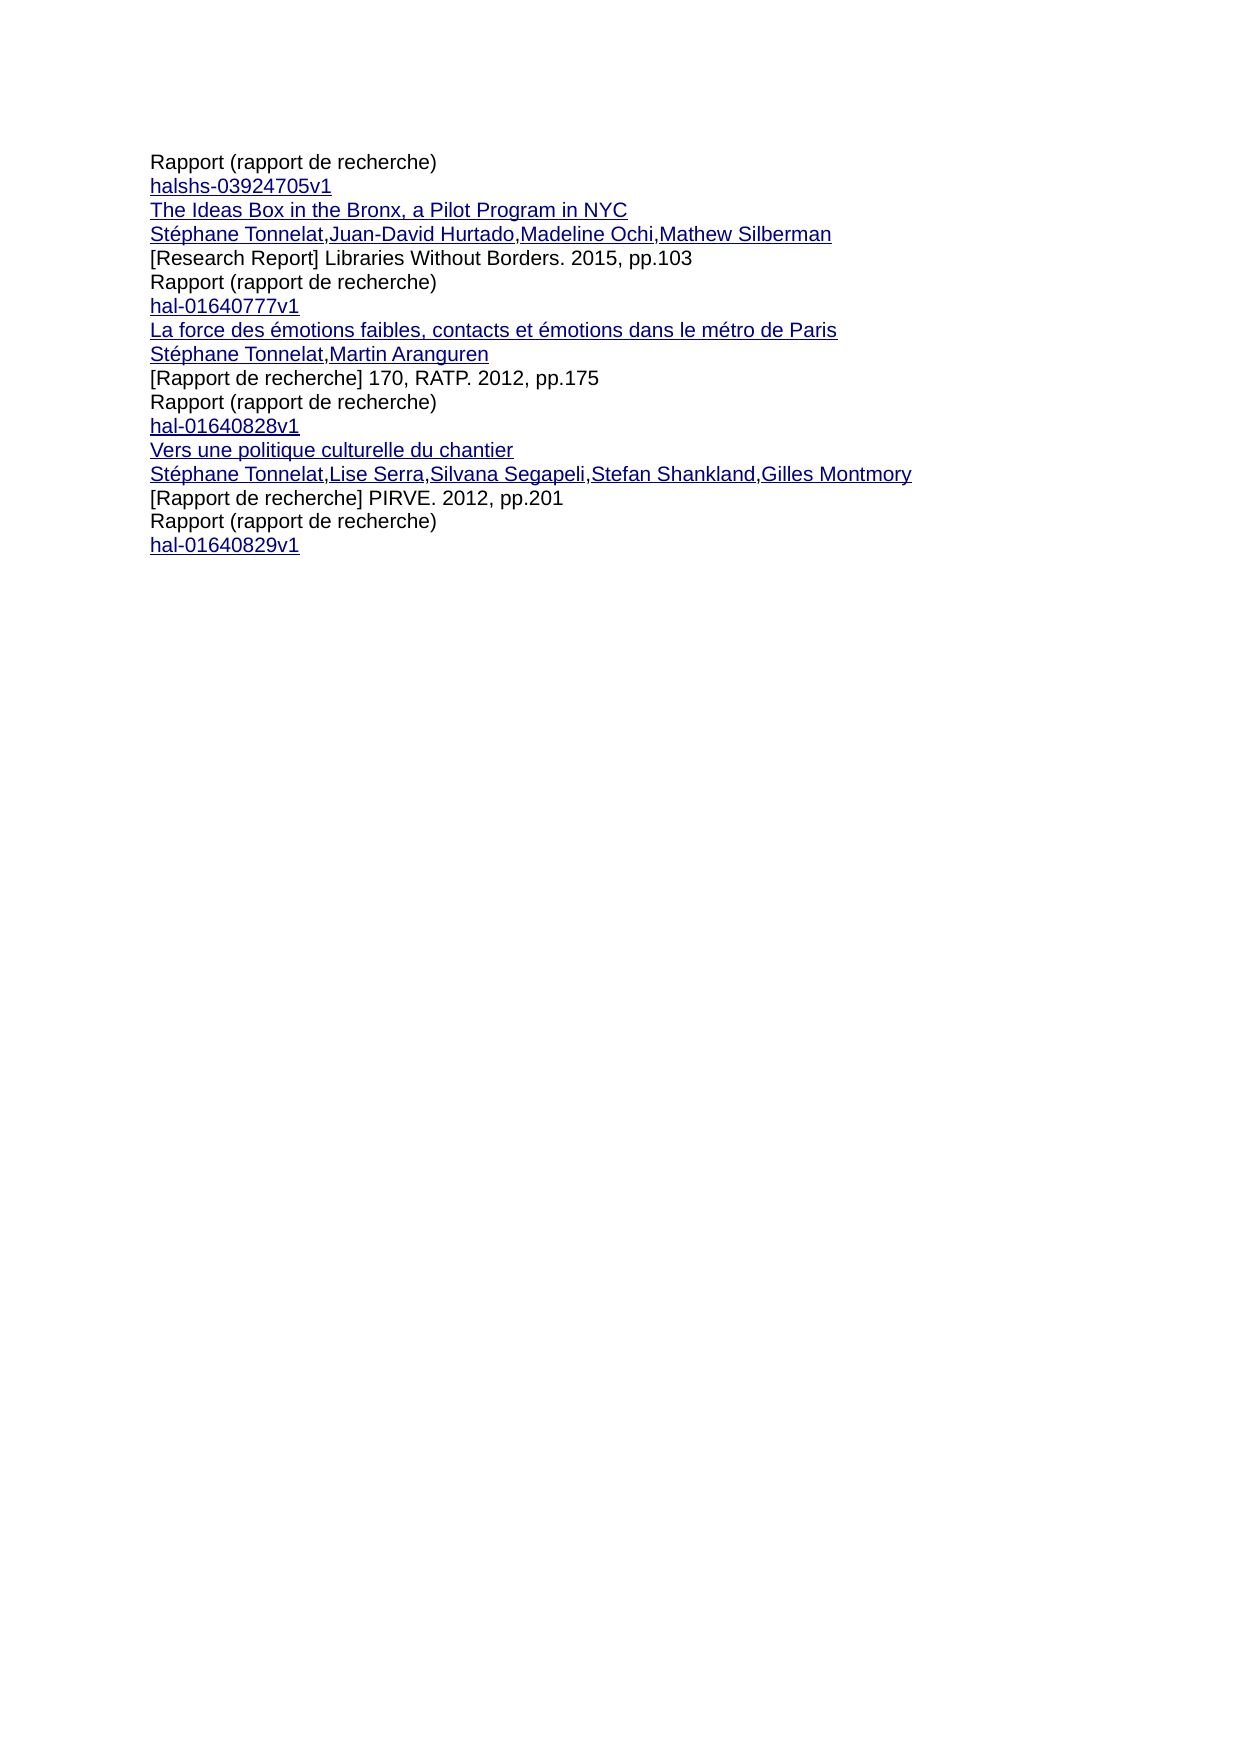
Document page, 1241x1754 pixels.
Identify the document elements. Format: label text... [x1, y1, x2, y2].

table_cell Vers une politique culturelle du chantier Stéphane Tonnelat,Lise Serra,Silvana Segapeli,Stefan Shankland,Gilles Montmory [Rapport de recherche] PIRVE. 2012, pp.201 Rapport (rapport de recherche) hal-01640829v1 [150, 438, 1090, 557]
table_cell The Ideas Box in the Bronx, a Pilot Program in NYC Stéphane Tonnelat,Juan-David Hurtado,Madeline Ochi,Mathew Silberman [Research Report] Libraries Without Borders. 2015, pp.103 Rapport (rapport de recherche) hal-01640777v1 [150, 198, 1090, 318]
table_header La main dans le bac. Mobilisations et freins du compostage partagé dans l’ouest de l’Ile-de-France Stephane Tonnelat,Elisabeth Lehec,David Lepoutre,Michèle Jolé,Wulveryck Benoitet al. ADEME, 20 avenue du Grésillé, 49004 Angers. 2022 Rapport (rapport de recherche) halshs-03924705v1 [150, 150, 1090, 198]
table_cell La force des émotions faibles, contacts et émotions dans le métro de Paris Stéphane Tonnelat,Martin Aranguren [Rapport de recherche] 170, RATP. 2012, pp.175 Rapport (rapport de recherche) hal-01640828v1 [150, 318, 1090, 437]
